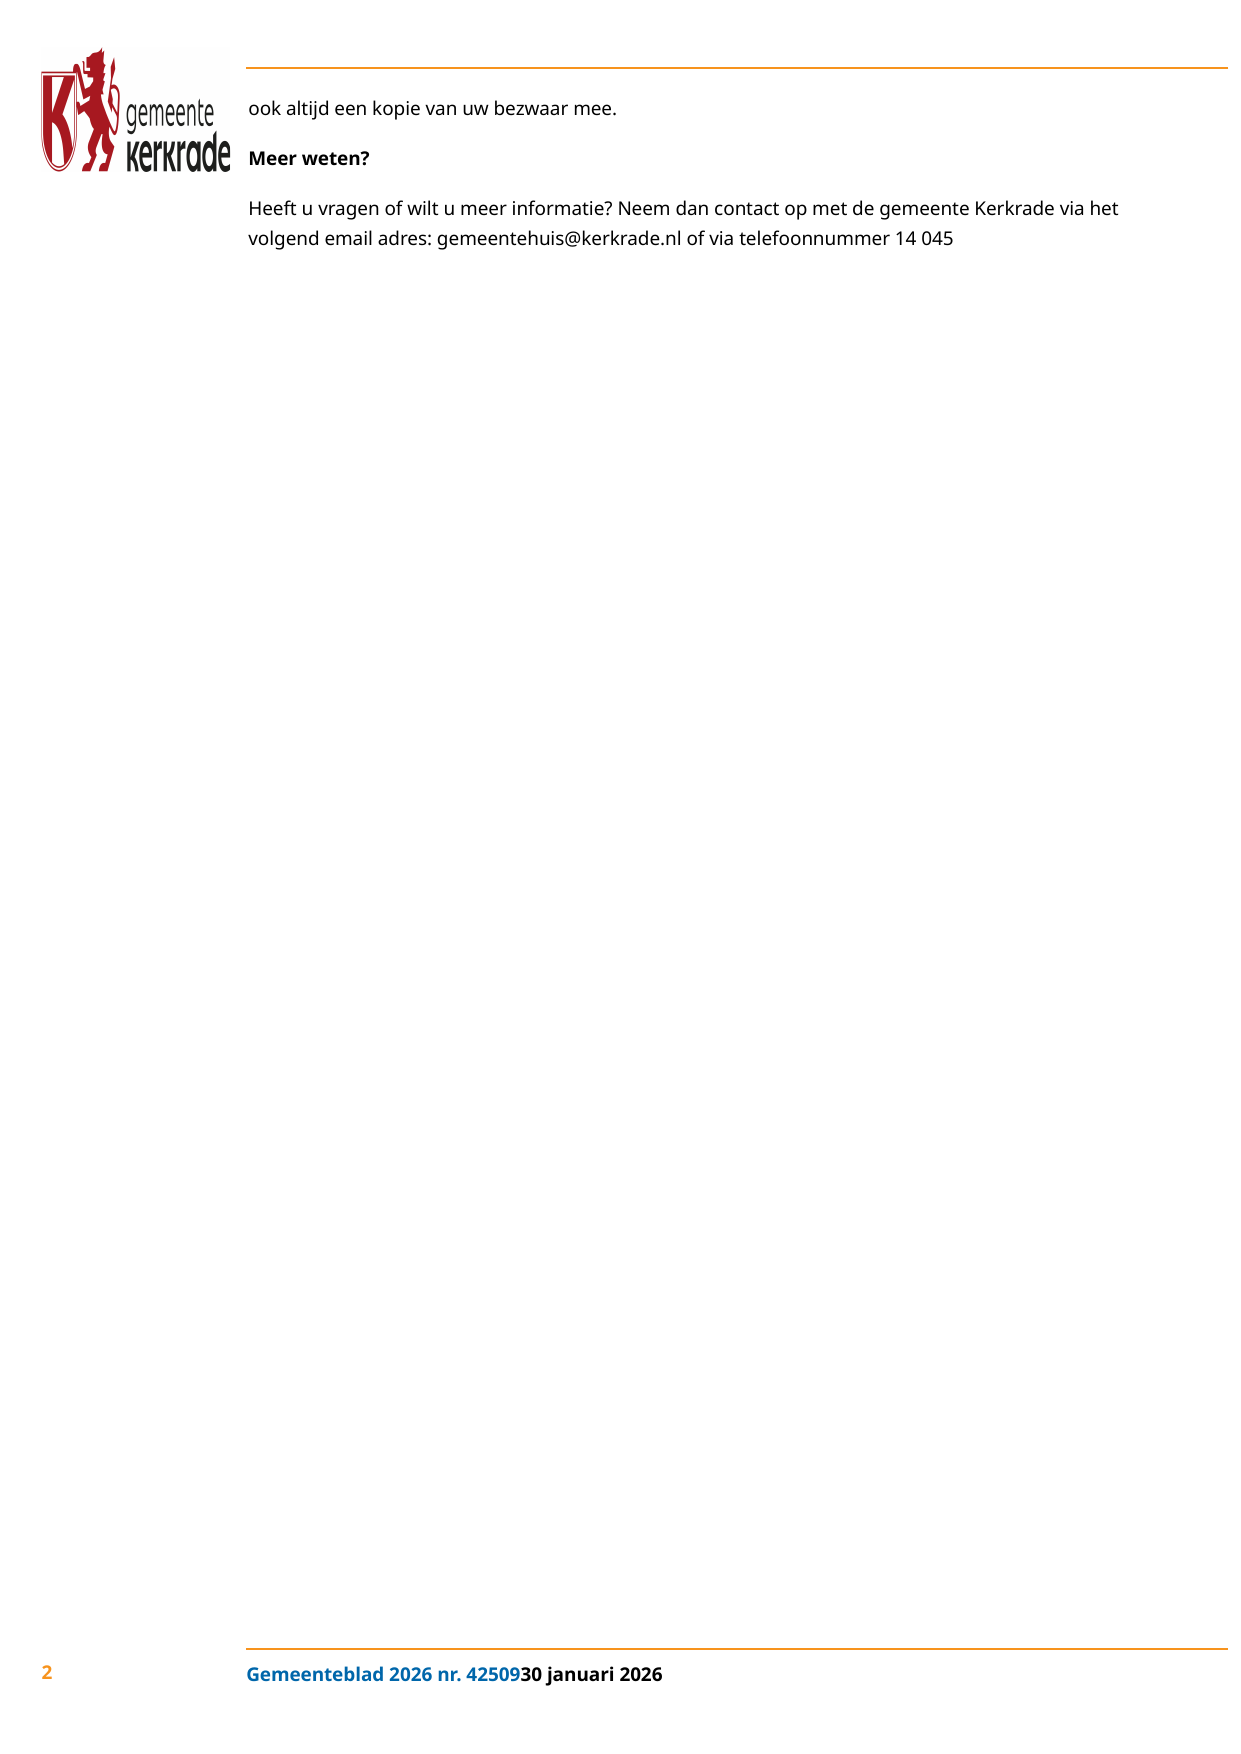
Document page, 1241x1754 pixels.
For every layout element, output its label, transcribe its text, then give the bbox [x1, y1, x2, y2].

text Meer weten? [248, 145, 1152, 171]
text Heeft u vragen of wilt u meer informatie? Neem dan contact op met de gemeente Kerkrade via het volgend email adres: gemeentehuis@kerkrade.nl of via telefoonnummer 14 045 [248, 196, 1152, 251]
text ook altijd een kopie van uw bezwaar mee. [248, 95, 1152, 121]
picture [41, 47, 231, 172]
